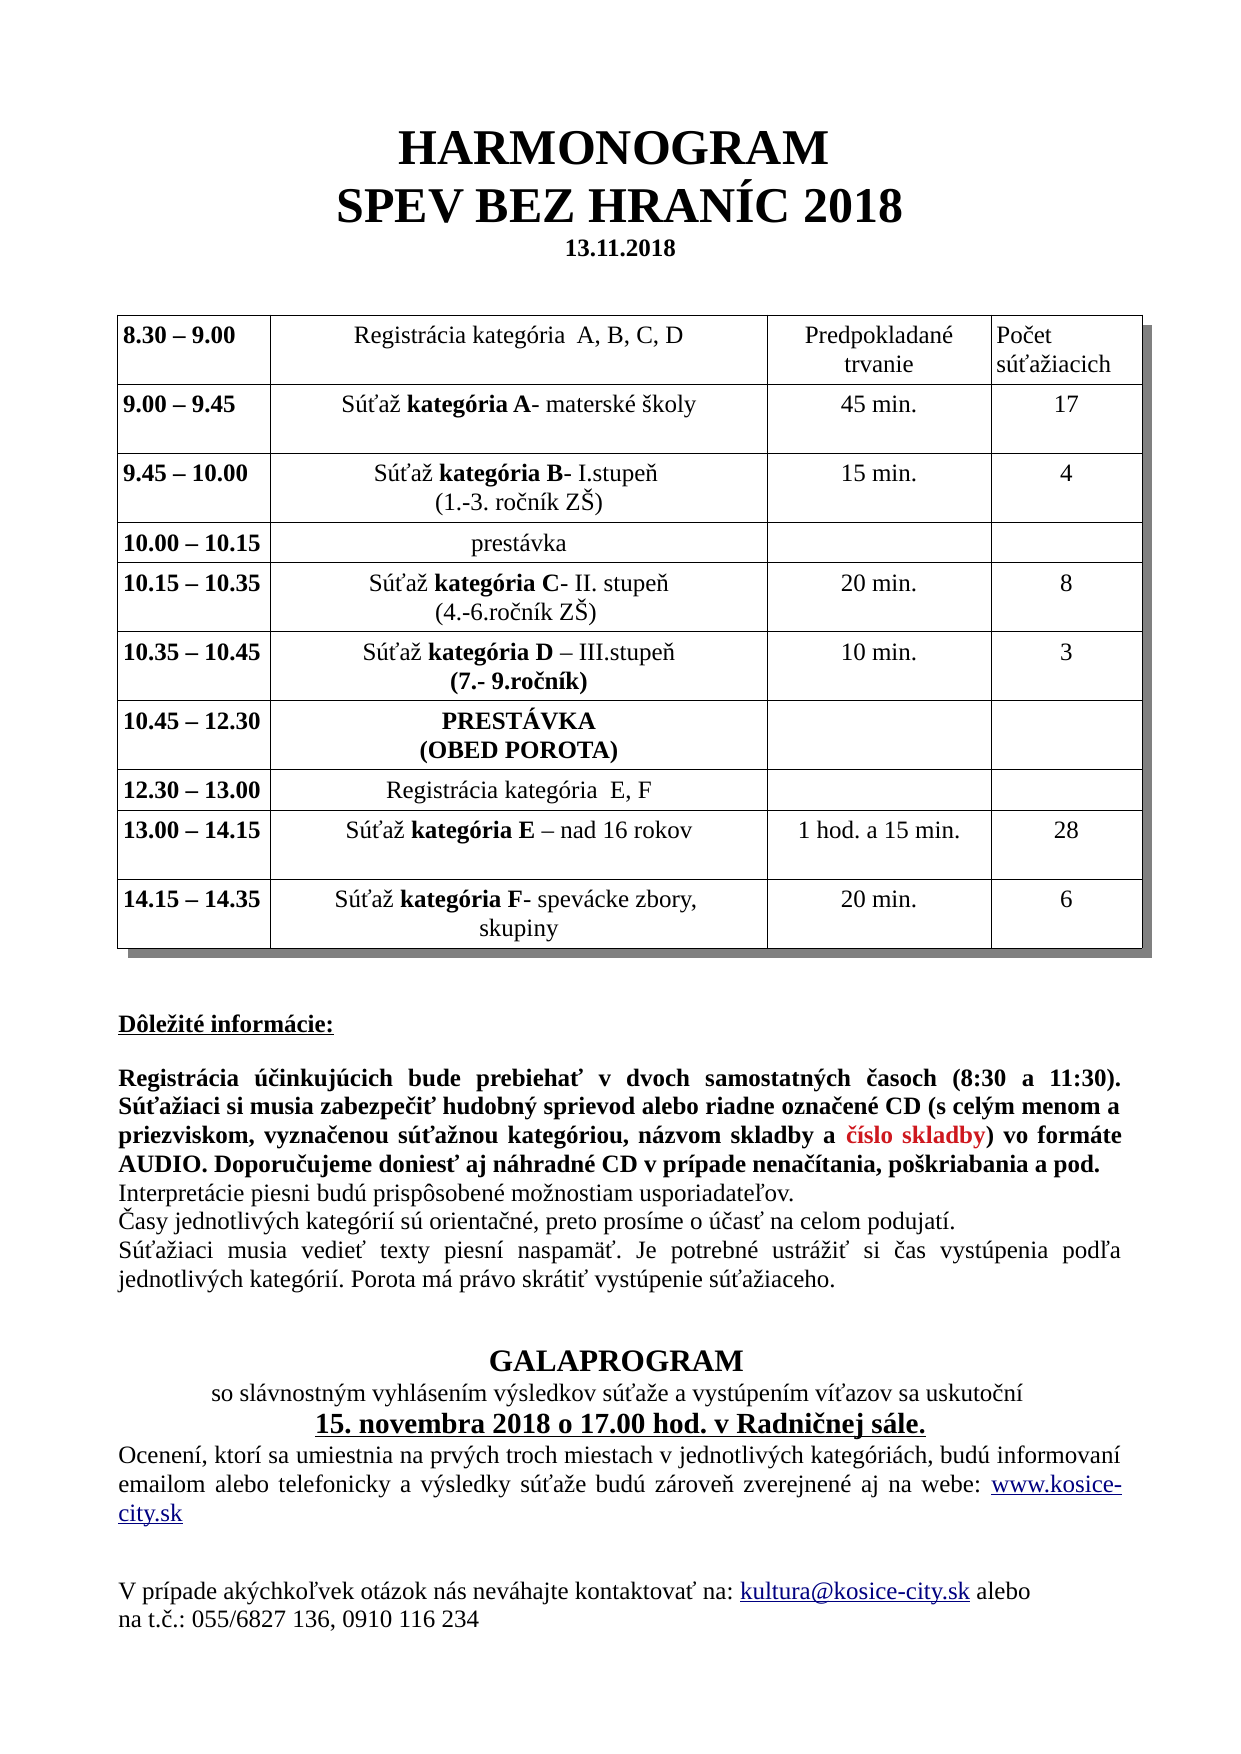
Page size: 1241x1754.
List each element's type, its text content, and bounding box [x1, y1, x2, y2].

table_cell [768, 523, 991, 562]
table_cell 28 [992, 811, 1142, 879]
table_cell 9.00 – 9.45 [118, 385, 270, 453]
table_cell Súťaž kategória F- spevácke zbory, skupiny [271, 880, 767, 948]
table_cell Registrácia kategória E, F [271, 770, 767, 809]
table_cell Súťaž kategória D – III.stupeň (7.- 9.ročník) [271, 632, 767, 700]
text 13.11.2018 [118, 233, 1122, 262]
text Súťažiaci musia vedieť texty piesní naspamäť. Je potrebné ustrážiť si čas vystúpenia podľa jednotlivých kategórií. Porota má právo skrátiť vystúpenie súťažiaceho. [118, 1235, 1122, 1293]
table_cell [992, 523, 1142, 562]
table_cell 45 min. [768, 385, 991, 453]
table_cell 9.45 – 10.00 [118, 454, 270, 522]
table_cell 10.35 – 10.45 [118, 632, 270, 700]
text Dôležité informácie: [118, 1009, 1122, 1037]
table_header Predpokladané trvanie [768, 316, 991, 384]
text GALAPROGRAM [118, 1342, 1122, 1378]
table_cell Súťaž kategória C- II. stupeň (4.-6.ročník ZŠ) [271, 563, 767, 631]
table_cell 3 [992, 632, 1142, 700]
table_cell 14.15 – 14.35 [118, 880, 270, 948]
text Registrácia účinkujúcich bude prebiehať v dvoch samostatných časoch (8:30 a 11:30). Súťažiaci si musia zabezpečiť hudobný sprievod alebo riadne označené CD (s celým menom a priezviskom, vyznačenou súťažnou kategóriou, názvom skladby a číslo skladby) vo formáte AUDIO. Doporučujeme doniesť aj náhradné CD v prípade nenačítania, poškriabania a pod. [118, 1063, 1122, 1178]
table_cell 6 [992, 880, 1142, 948]
text na t.č.: 055/6827 136, 0910 116 234 [118, 1604, 1122, 1633]
table_cell Súťaž kategória A- materské školy [271, 385, 767, 453]
text Interpretácie piesni budú prispôsobené možnostiam usporiadateľov. [118, 1178, 1122, 1206]
table_cell Súťaž kategória B- I.stupeň (1.-3. ročník ZŠ) [271, 454, 767, 522]
text so slávnostným vyhlásením výsledkov súťaže a vystúpením víťazov sa uskutoční [118, 1378, 1122, 1407]
table_cell 20 min. [768, 563, 991, 631]
table_cell [768, 770, 991, 809]
table_cell [992, 770, 1142, 809]
table_cell 10.45 – 12.30 [118, 701, 270, 769]
table_cell PRESTÁVKA (OBED POROTA) [271, 701, 767, 769]
table_cell 17 [992, 385, 1142, 453]
table_cell 10 min. [768, 632, 991, 700]
table_cell [992, 701, 1142, 769]
table_cell 13.00 – 14.15 [118, 811, 270, 879]
table_header Registrácia kategória A, B, C, D [271, 316, 767, 384]
table_cell 8 [992, 563, 1142, 631]
table_cell 4 [992, 454, 1142, 522]
text Časy jednotlivých kategórií sú orientačné, preto prosíme o účasť na celom podujatí. [118, 1206, 1122, 1235]
table_cell [768, 701, 991, 769]
text SPEV BEZ HRANÍC 2018 [118, 176, 1122, 233]
text HARMONOGRAM [118, 118, 1122, 176]
table_cell 10.00 – 10.15 [118, 523, 270, 562]
table_cell prestávka [271, 523, 767, 562]
table_cell Súťaž kategória E – nad 16 rokov [271, 811, 767, 879]
table_cell 10.15 – 10.35 [118, 563, 270, 631]
text V prípade akýchkoľvek otázok nás neváhajte kontaktovať na: kultura@kosice-city.sk alebo [118, 1576, 1122, 1604]
table_header Počet súťažiacich [992, 316, 1142, 384]
table_cell 1 hod. a 15 min. [768, 811, 991, 879]
table_cell 20 min. [768, 880, 991, 948]
table_header 8.30 – 9.00 [118, 316, 270, 384]
text Ocenení, ktorí sa umiestnia na prvých troch miestach v jednotlivých kategóriách, budú informovaní emailom alebo telefonicky a výsledky súťaže budú zároveň zverejnené aj na webe: www.kosice-city.sk [118, 1440, 1122, 1526]
text 15. novembra 2018 o 17.00 hod. v Radničnej sále. [118, 1407, 1122, 1440]
table_cell 15 min. [768, 454, 991, 522]
table_cell 12.30 – 13.00 [118, 770, 270, 809]
